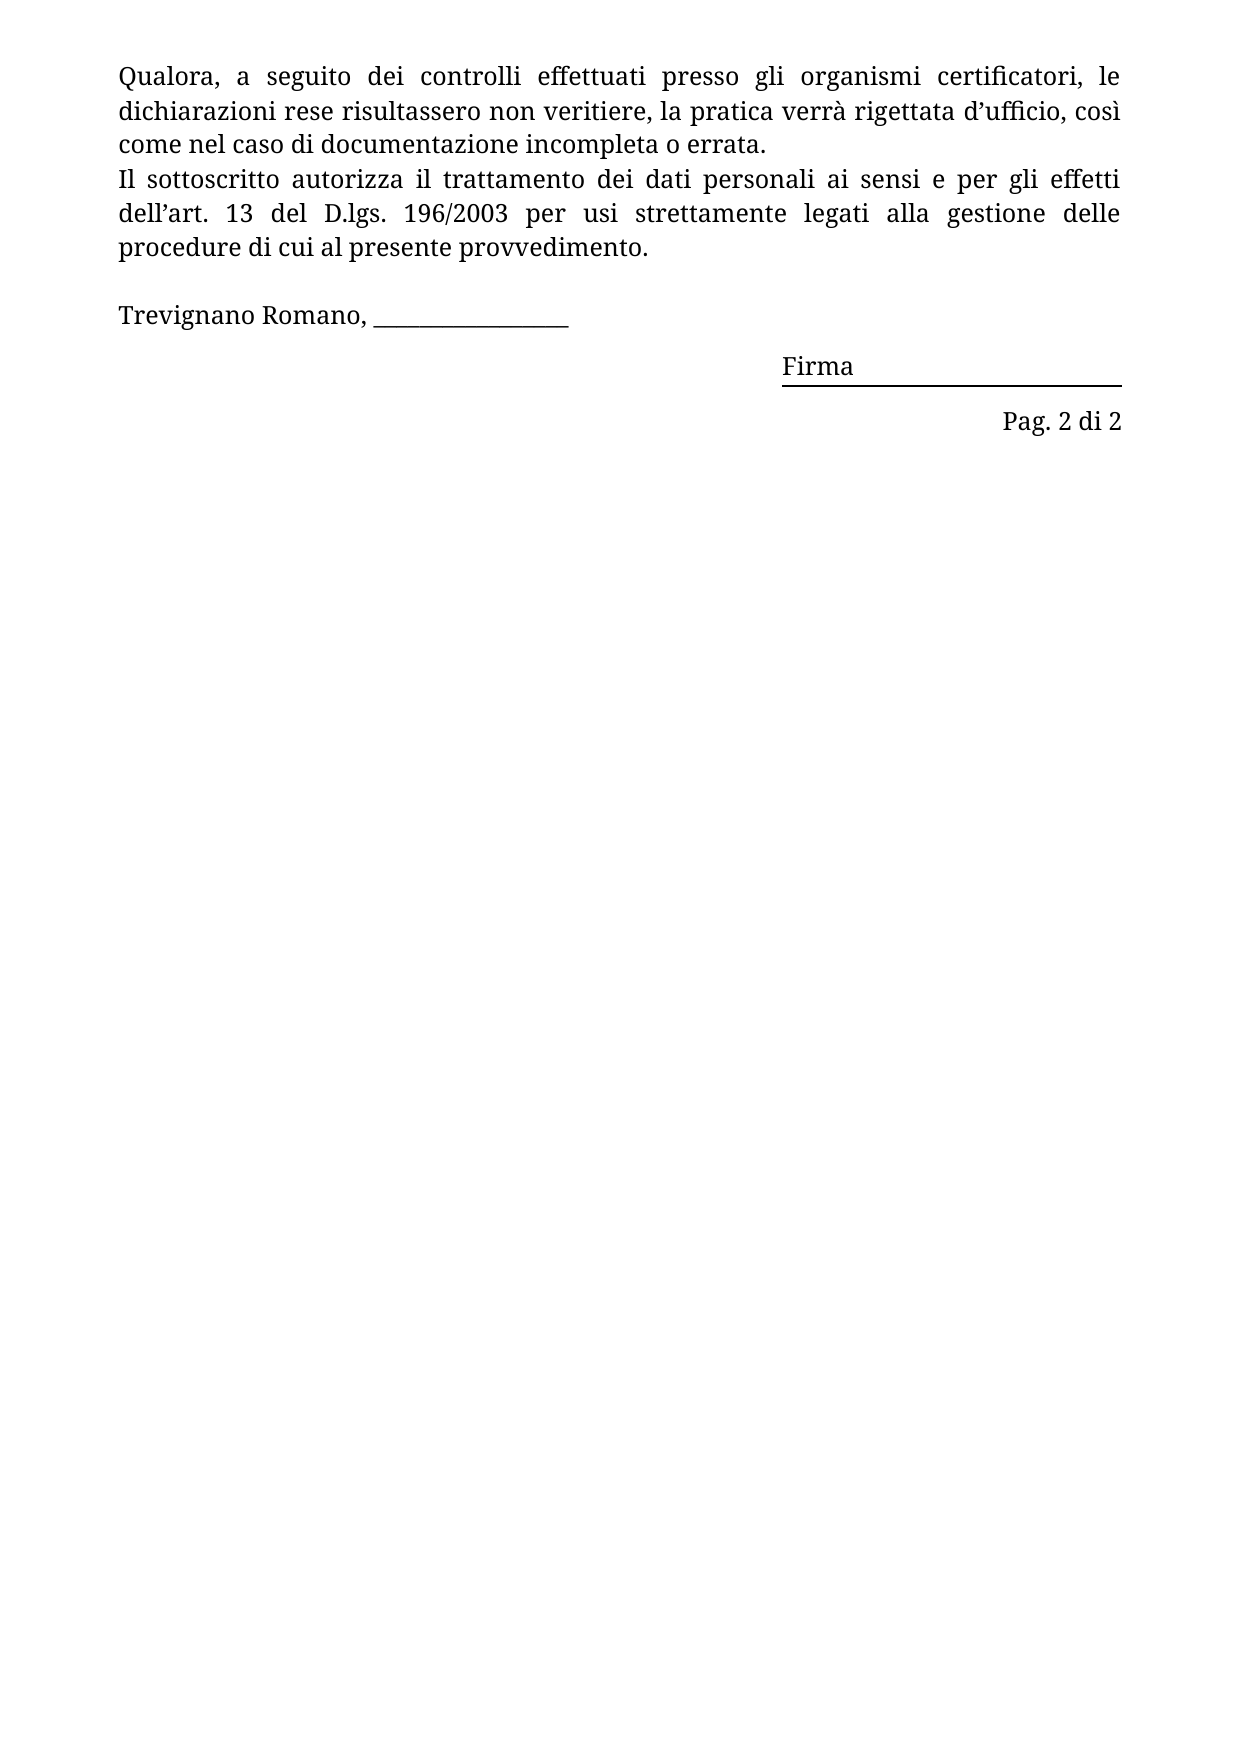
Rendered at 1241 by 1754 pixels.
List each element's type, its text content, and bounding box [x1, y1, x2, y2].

text Firma [782, 348, 1122, 385]
text Trevignano Romano, _________________ [118, 297, 1122, 332]
text Qualora, a seguito dei controlli effettuati presso gli organismi certificatori, le dichiarazioni rese risultassero non veritiere, la pratica verrà rigettata d’ufficio, così come nel caso di documentazione incompleta o errata. [118, 59, 1122, 161]
text Pag. 2 di 2 [118, 404, 1122, 438]
text Il sottoscritto autorizza il trattamento dei dati personali ai sensi e per gli effetti dell’art. 13 del D.lgs. 196/2003 per usi strettamente legati alla gestione delle procedure di cui al presente provvedimento. [118, 161, 1122, 263]
